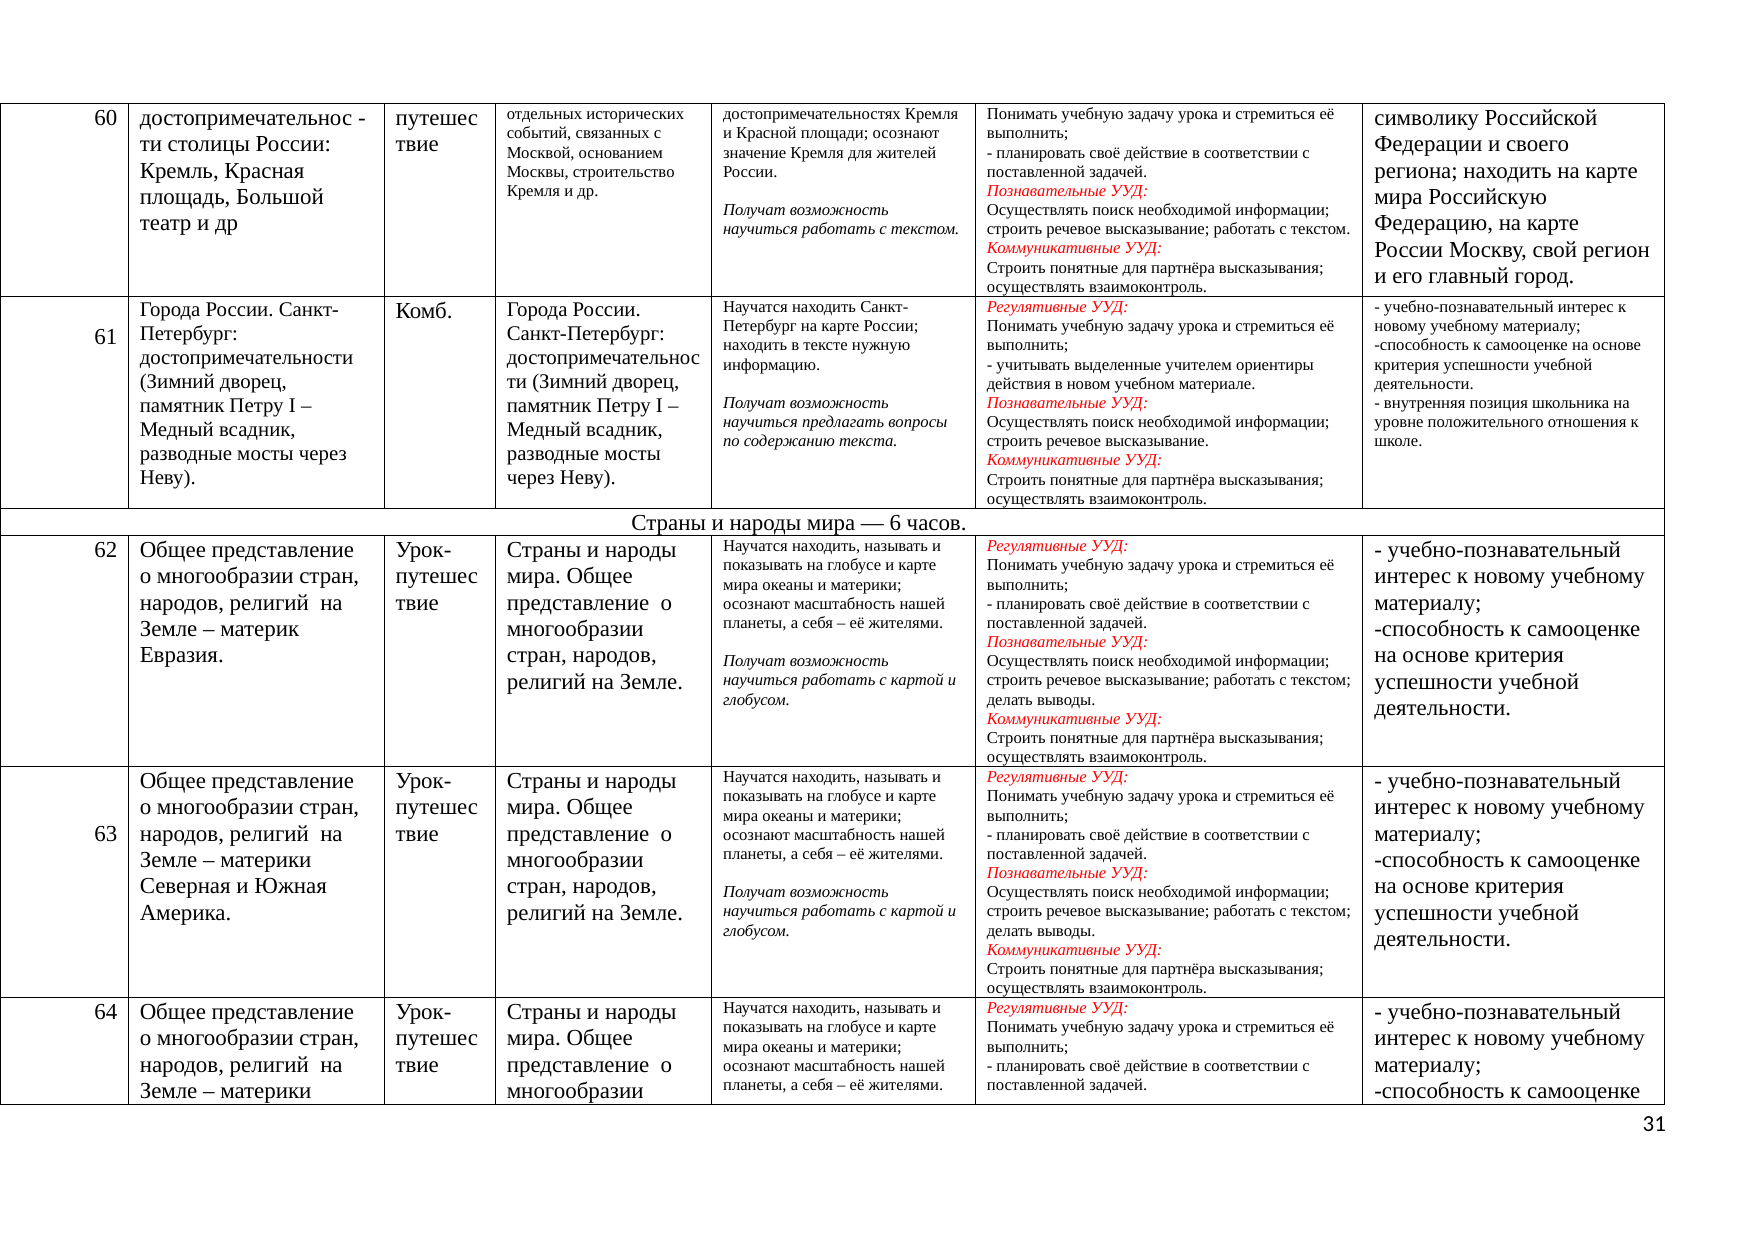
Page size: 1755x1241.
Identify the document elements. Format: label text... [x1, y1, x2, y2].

table_cell достопримечательнос -ти столицы России: Кремль, Красная площадь, Большой театр и др [129, 104, 384, 296]
table_cell 64 [1, 998, 128, 1103]
table_cell Регулятивные УУД: Понимать учебную задачу урока и стремиться её выполнить; - учитывать выделенные учителем ориентиры действия в новом учебном материале. Познавательные УУД: Осуществлять поиск необходимой информации; строить речевое высказывание. Коммуникативные УУД: Строить понятные для партнёра высказывания; осуществлять взаимоконтроль. [976, 297, 1362, 508]
table_cell Города России. Санкт-Петербург: достопримечательности (Зимний дворец, памятник Петру I – Медный всадник, разводные мосты через Неву). [129, 297, 384, 508]
table_cell Регулятивные УУД: Понимать учебную задачу урока и стремиться её выполнить; - планировать своё действие в соответствии с поставленной задачей. [976, 998, 1362, 1103]
table_cell 62 [1, 536, 128, 766]
table_cell Научатся находить Санкт-Петербург на карте России; находить в тексте нужную информацию. Получат возможность научиться предлагать вопросы по содержанию текста. [712, 297, 975, 508]
table_cell 63 [1, 767, 128, 997]
table_cell Научатся находить, называть и показывать на глобусе и карте мира океаны и материки; осознают масштабность нашей планеты, а себя – её жителями. Получат возможность научиться работать с картой и глобусом. [712, 536, 975, 766]
table_cell 60 [1, 104, 128, 296]
table_cell Страны и народы мира. Общее представление о многообразии стран, народов, религий на Земле. [496, 536, 711, 766]
table_cell Урок-путешествие [385, 767, 495, 997]
table_cell Регулятивные УУД: Понимать учебную задачу урока и стремиться её выполнить; - планировать своё действие в соответствии с поставленной задачей. Познавательные УУД: Осуществлять поиск необходимой информации; строить речевое высказывание; работать с текстом; делать выводы. Коммуникативные УУД: Строить понятные для партнёра высказывания; осуществлять взаимоконтроль. [976, 536, 1362, 766]
table_cell Общее представление о многообразии стран, народов, религий на Земле – материки [129, 998, 384, 1103]
table_cell - учебно-познавательный интерес к новому учебному материалу; -способность к самооценке на основе критерия успешности учебной деятельности. [1363, 767, 1664, 997]
table_cell Общее представление о многообразии стран, народов, религий на Земле – материки Северная и Южная Америка. [129, 767, 384, 997]
table_cell Регулятивные УУД: Понимать учебную задачу урока и стремиться её выполнить; - планировать своё действие в соответствии с поставленной задачей. Познавательные УУД: Осуществлять поиск необходимой информации; строить речевое высказывание; работать с текстом; делать выводы. Коммуникативные УУД: Строить понятные для партнёра высказывания; осуществлять взаимоконтроль. [976, 767, 1362, 997]
table_cell символику Российской Федерации и своего региона; находить на карте мира Российскую Федерацию, на карте России Москву, свой регион и его главный город. [1363, 104, 1664, 296]
table_cell 61 [1, 297, 128, 508]
table_cell достопримечательностях Кремля и Красной площади; осознают значение Кремля для жителей России. Получат возможность научиться работать с текстом. [712, 104, 975, 296]
table_cell Страны и народы мира. Общее представление о многообразии стран, народов, религий на Земле. [496, 767, 711, 997]
table_cell путешествие [385, 104, 495, 296]
table_cell Научатся находить, называть и показывать на глобусе и карте мира океаны и материки; осознают масштабность нашей планеты, а себя – её жителями. Получат возможность научиться работать с картой и глобусом. [712, 767, 975, 997]
table_cell Урок-путешествие [385, 536, 495, 766]
table_cell Общее представление о многообразии стран, народов, религий на Земле – материк Евразия. [129, 536, 384, 766]
table_cell - учебно-познавательный интерес к новому учебному материалу; -способность к самооценке [1363, 998, 1664, 1103]
table_cell Комб. [385, 297, 495, 508]
table_cell Страны и народы мира. Общее представление о многообразии [496, 998, 711, 1103]
table_cell Научатся находить, называть и показывать на глобусе и карте мира океаны и материки; осознают масштабность нашей планеты, а себя – её жителями. [712, 998, 975, 1103]
table_cell - учебно-познавательный интерес к новому учебному материалу; -способность к самооценке на основе критерия успешности учебной деятельности. - внутренняя позиция школьника на уровне положительного отношения к школе. [1363, 297, 1664, 508]
table_cell - учебно-познавательный интерес к новому учебному материалу; -способность к самооценке на основе критерия успешности учебной деятельности. [1363, 536, 1664, 766]
table_cell Урок-путешествие [385, 998, 495, 1103]
table_cell отдельных исторических событий, связанных с Москвой, основанием Москвы, строительство Кремля и др. [496, 104, 711, 296]
table_cell Страны и народы мира — 6 часов. [1, 509, 1664, 535]
table_cell Понимать учебную задачу урока и стремиться её выполнить; - планировать своё действие в соответствии с поставленной задачей. Познавательные УУД: Осуществлять поиск необходимой информации; строить речевое высказывание; работать с текстом. Коммуникативные УУД: Строить понятные для партнёра высказывания; осуществлять взаимоконтроль. [976, 104, 1362, 296]
table_cell Города России. Санкт-Петербург: достопримечательности (Зимний дворец, памятник Петру I – Медный всадник, разводные мосты через Неву). [496, 297, 711, 508]
